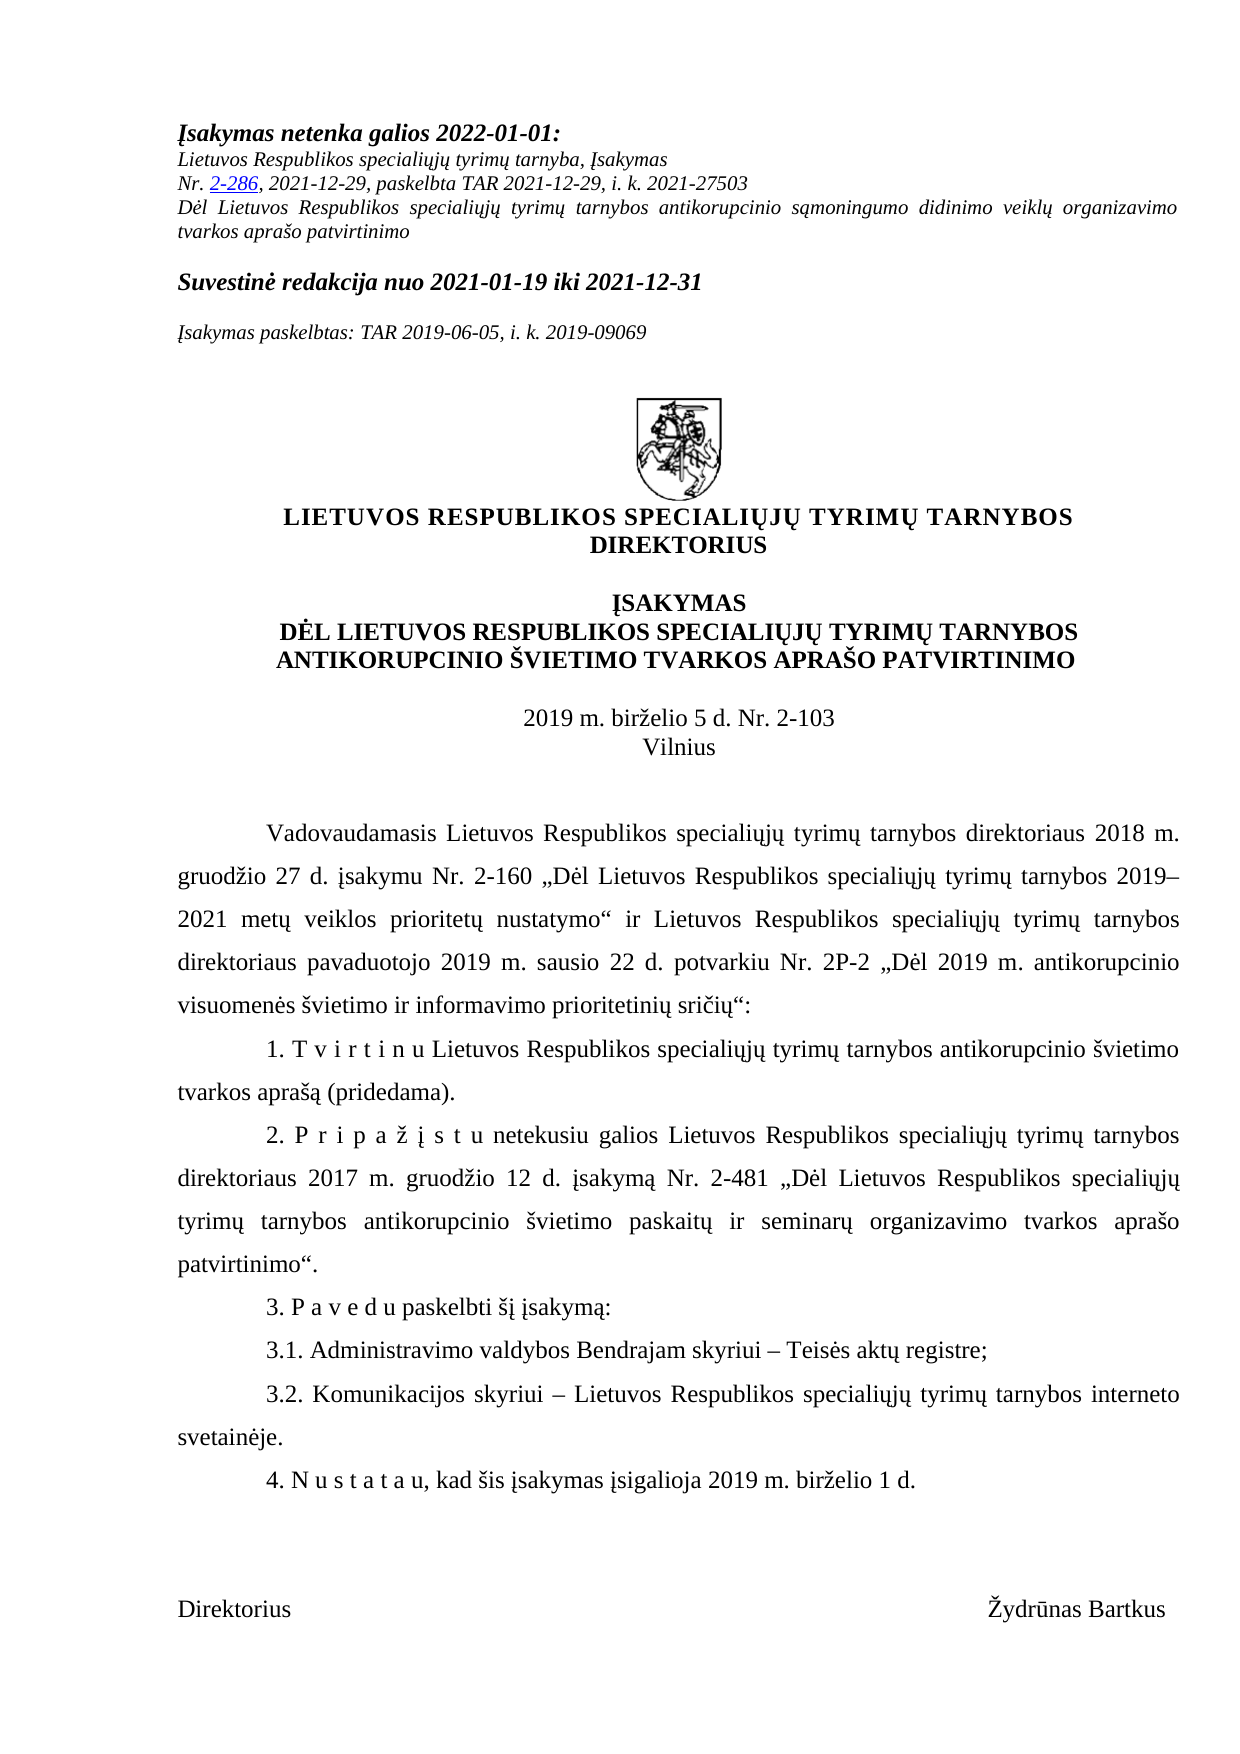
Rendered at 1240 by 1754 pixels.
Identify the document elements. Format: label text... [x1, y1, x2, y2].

text LIETUVOS RESPUBLIKOS SPECIALIŲJŲ TYRIMŲ TARNYBOS [177, 502, 1179, 531]
text Suvestinė redakcija nuo 2021-01-19 iki 2021-12-31 [177, 267, 1181, 296]
text 3. P a v e d u paskelbti šį įsakymą: [177, 1292, 1181, 1321]
text Vilnius [177, 732, 1181, 761]
text Direktorius Žydrūnas Bartkus [177, 1594, 1181, 1623]
text 2019 m. birželio 5 d. Nr. 2-103 [177, 703, 1181, 732]
text 2. P r i p a ž į s t u netekusiu galios Lietuvos Respublikos specialiųjų tyrimų tarnybos direktoriaus 2017 m. gruodžio 12 d. įsakymą Nr. 2-481 „Dėl Lietuvos Respublikos specialiųjų tyrimų tarnybos antikorupcinio švietimo paskaitų ir seminarų organizavimo tvarkos aprašo patvirtinimo“. [177, 1120, 1181, 1278]
text DĖL LIETUVOS RESPUBLIKOS SPECIALIŲJŲ TYRIMŲ TARNYBOS ANTIKORUPCINIO ŠVIETIMO TVARKOS APRAŠO PATVIRTINIMO [177, 617, 1181, 674]
text Vadovaudamasis Lietuvos Respublikos specialiųjų tyrimų tarnybos direktoriaus 2018 m. gruodžio 27 d. įsakymu Nr. 2-160 „Dėl Lietuvos Respublikos specialiųjų tyrimų tarnybos 2019–2021 metų veiklos prioritetų nustatymo“ ir Lietuvos Respublikos specialiųjų tyrimų tarnybos direktoriaus pavaduotojo 2019 m. sausio 22 d. potvarkiu Nr. 2P-2 „Dėl 2019 m. antikorupcinio visuomenės švietimo ir informavimo prioritetinių sričių“: [177, 818, 1181, 1019]
text 4. N u s t a t a u, kad šis įsakymas įsigalioja 2019 m. birželio 1 d. [177, 1465, 1181, 1494]
text Įsakymas netenka galios 2022-01-01: [177, 118, 1181, 147]
text 1. T v i r t i n u Lietuvos Respublikos specialiųjų tyrimų tarnybos antikorupcinio švietimo tvarkos aprašą (pridedama). [177, 1034, 1181, 1106]
text 3.2. Komunikacijos skyriui – Lietuvos Respublikos specialiųjų tyrimų tarnybos interneto svetainėje. [177, 1379, 1181, 1451]
text Dėl Lietuvos Respublikos specialiųjų tyrimų tarnybos antikorupcinio sąmoningumo didinimo veiklų organizavimo tvarkos aprašo patvirtinimo [177, 195, 1181, 243]
text DIREKTORIUS [177, 531, 1179, 559]
text Lietuvos Respublikos specialiųjų tyrimų tarnyba, Įsakymas [177, 147, 1181, 171]
text Nr. 2-286, 2021-12-29, paskelbta TAR 2021-12-29, i. k. 2021-27503 [177, 171, 1181, 195]
text Įsakymas paskelbtas: TAR 2019-06-05, i. k. 2019-09069 [177, 320, 1181, 344]
text 3.1. Administravimo valdybos Bendrajam skyriui – Teisės aktų registre; [177, 1336, 1181, 1364]
text ĮSAKYMAS [177, 588, 1181, 617]
